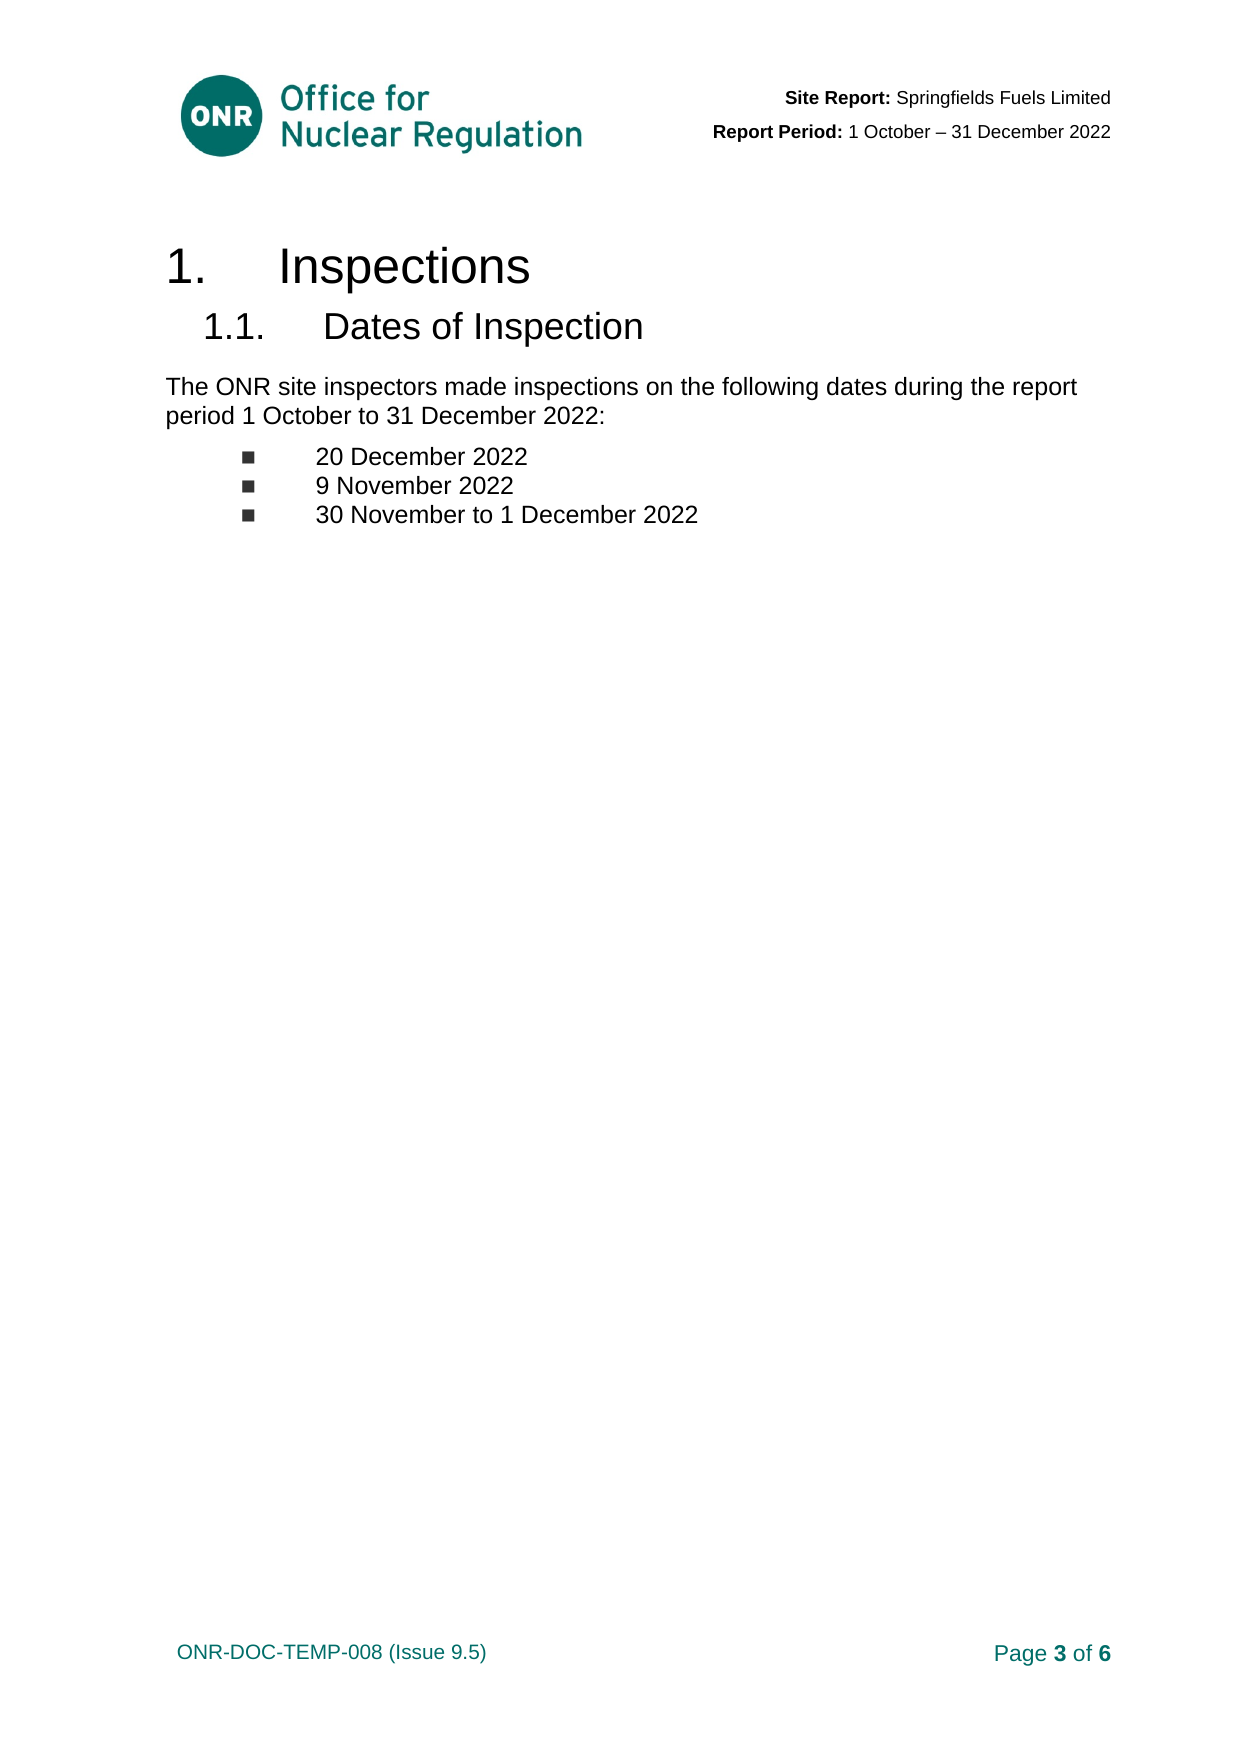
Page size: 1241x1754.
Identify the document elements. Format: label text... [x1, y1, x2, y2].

list 9 November 2022 [240, 471, 1122, 500]
text The ONR site inspectors made inspections on the following dates during the report period 1 October to 31 December 2022: [165, 372, 1122, 430]
list 30 November to 1 December 2022 [240, 500, 1122, 528]
subtitle Dates of Inspection [203, 304, 1122, 347]
subtitle Inspections [165, 236, 1122, 294]
list 20 December 2022 [240, 442, 1122, 471]
